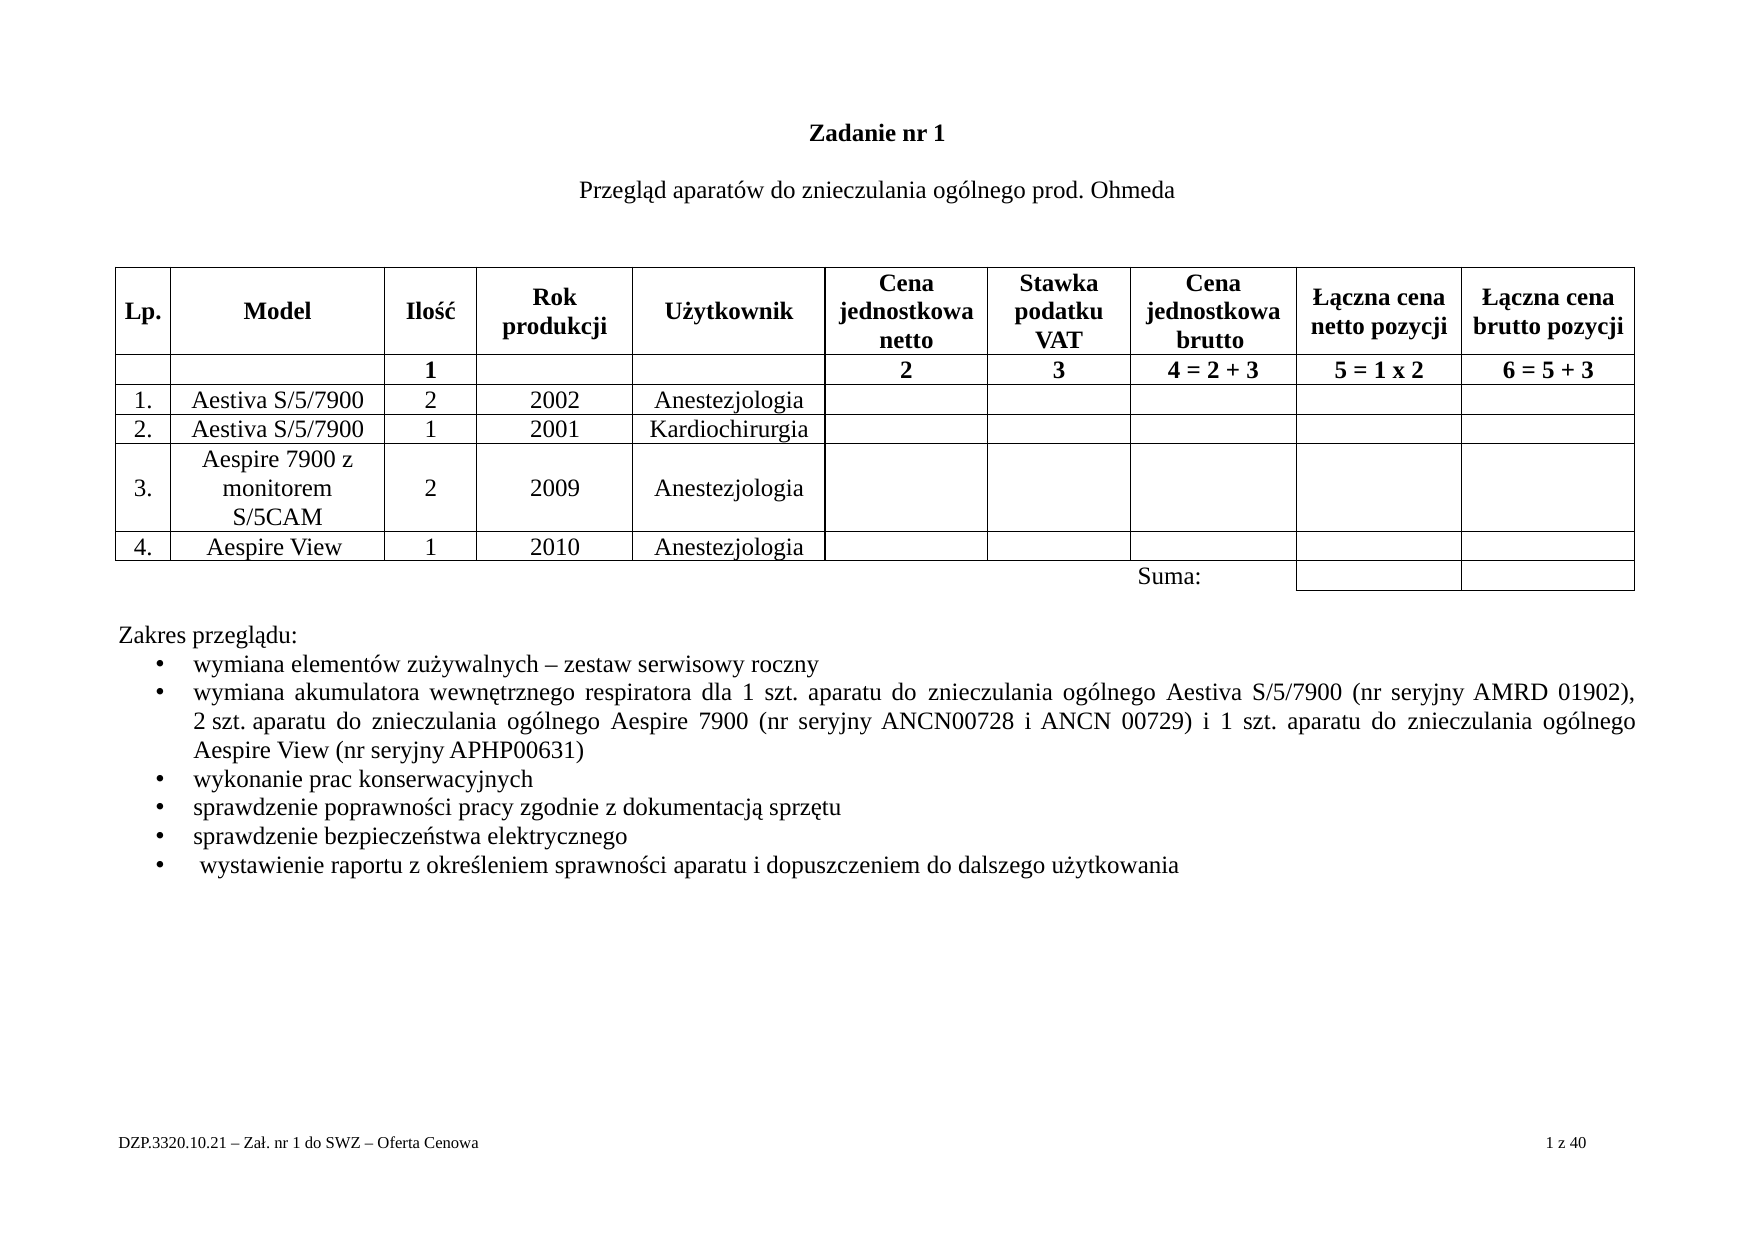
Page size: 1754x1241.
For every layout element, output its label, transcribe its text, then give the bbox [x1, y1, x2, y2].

table_header Użytkownik [633, 268, 824, 354]
table_cell [1297, 561, 1461, 590]
table_cell [477, 561, 633, 590]
list sprawdzenie poprawności pracy zgodnie z dokumentacją sprzętu [156, 792, 1636, 821]
table_cell [988, 561, 1130, 590]
table_cell 3 [988, 355, 1130, 384]
table_header Stawka podatku VAT [988, 268, 1130, 354]
table_cell [1462, 415, 1634, 443]
table_cell 2001 [477, 415, 632, 443]
table_cell [633, 561, 825, 590]
table_cell Aestiva S/5/7900 [171, 385, 384, 413]
table_cell 2010 [477, 532, 632, 560]
table_cell [1131, 415, 1296, 443]
table_cell [1462, 561, 1634, 590]
list wymiana elementów zużywalnych – zestaw serwisowy roczny [156, 649, 1636, 677]
text Zakres przeglądu: [118, 620, 1636, 649]
table_cell [1131, 532, 1296, 560]
list wykonanie prac konserwacyjnych [156, 764, 1636, 792]
table_cell 2 [385, 444, 476, 531]
list wystawienie raportu z określeniem sprawności aparatu i dopuszczeniem do dalszego użytkowania [156, 850, 1636, 879]
table_cell 4. [116, 532, 170, 560]
table_cell [116, 561, 170, 590]
table_header Cena jednostkowa brutto [1131, 268, 1296, 354]
table_cell [826, 532, 987, 560]
table_cell Anestezjologia [633, 385, 824, 413]
table_cell [988, 532, 1130, 560]
table_cell 2009 [477, 444, 632, 531]
table_cell [1297, 532, 1461, 560]
table_cell Aespire 7900 z monitorem S/5CAM [171, 444, 384, 531]
table_cell [1462, 385, 1634, 413]
title Zadanie nr 1 [118, 118, 1636, 147]
table_cell Anestezjologia [633, 444, 824, 531]
table_cell Aespire View [171, 532, 384, 560]
table_cell 1 [385, 355, 476, 384]
list wymiana akumulatora wewnętrznego respiratora dla 1 szt. aparatu do znieczulania ogólnego Aestiva S/5/7900 (nr seryjny AMRD 01902), 2 szt. aparatu do znieczulania ogólnego Aespire 7900 (nr seryjny ANCN00728 i ANCN 00729) i 1 szt. aparatu do znieczulania ogólnego Aespire View (nr seryjny APHP00631) [156, 677, 1636, 764]
table_cell [988, 415, 1130, 443]
table_cell [170, 561, 384, 590]
table_cell [1131, 444, 1296, 531]
table_cell 2. [116, 415, 170, 443]
table_cell Aestiva S/5/7900 [171, 415, 384, 443]
table_cell [384, 561, 477, 590]
table_cell [826, 415, 987, 443]
title Przegląd aparatów do znieczulania ogólnego prod. Ohmeda [118, 176, 1636, 204]
table_cell 6 = 5 + 3 [1462, 355, 1634, 384]
table_cell 4 = 2 + 3 [1131, 355, 1296, 384]
table_cell Anestezjologia [633, 532, 824, 560]
table_cell [1131, 385, 1296, 413]
table_cell [1462, 532, 1634, 560]
table_cell 3. [116, 444, 170, 531]
table_cell [633, 355, 824, 384]
table_cell 2 [385, 385, 476, 413]
table_cell [1462, 444, 1634, 531]
table_cell [171, 355, 384, 384]
table_cell Suma: [1130, 561, 1296, 590]
table_cell [477, 355, 632, 384]
table_cell 2 [826, 355, 987, 384]
table_cell Kardiochirurgia [633, 415, 824, 443]
table_header Model [171, 268, 384, 354]
table_cell [1297, 385, 1461, 413]
table_header Łączna cena netto pozycji [1297, 268, 1461, 354]
table_cell 5 = 1 x 2 [1297, 355, 1461, 384]
table_cell [825, 561, 987, 590]
table_header Lp. [116, 268, 170, 354]
table_cell [1297, 415, 1461, 443]
table_cell 1 [385, 415, 476, 443]
list sprawdzenie bezpieczeństwa elektrycznego [156, 821, 1636, 850]
table_header Łączna cena brutto pozycji [1462, 268, 1634, 354]
table_header Rok produkcji [477, 268, 632, 354]
table_header Ilość [385, 268, 476, 354]
table_cell [1297, 444, 1461, 531]
table_cell 1 [385, 532, 476, 560]
table_cell 2002 [477, 385, 632, 413]
table_cell [826, 385, 987, 413]
table_cell [988, 385, 1130, 413]
table_cell [826, 444, 987, 531]
table_cell 1. [116, 385, 170, 413]
table_header Cena jednostkowa netto [826, 268, 987, 354]
table_cell [116, 355, 170, 384]
table_cell [988, 444, 1130, 531]
